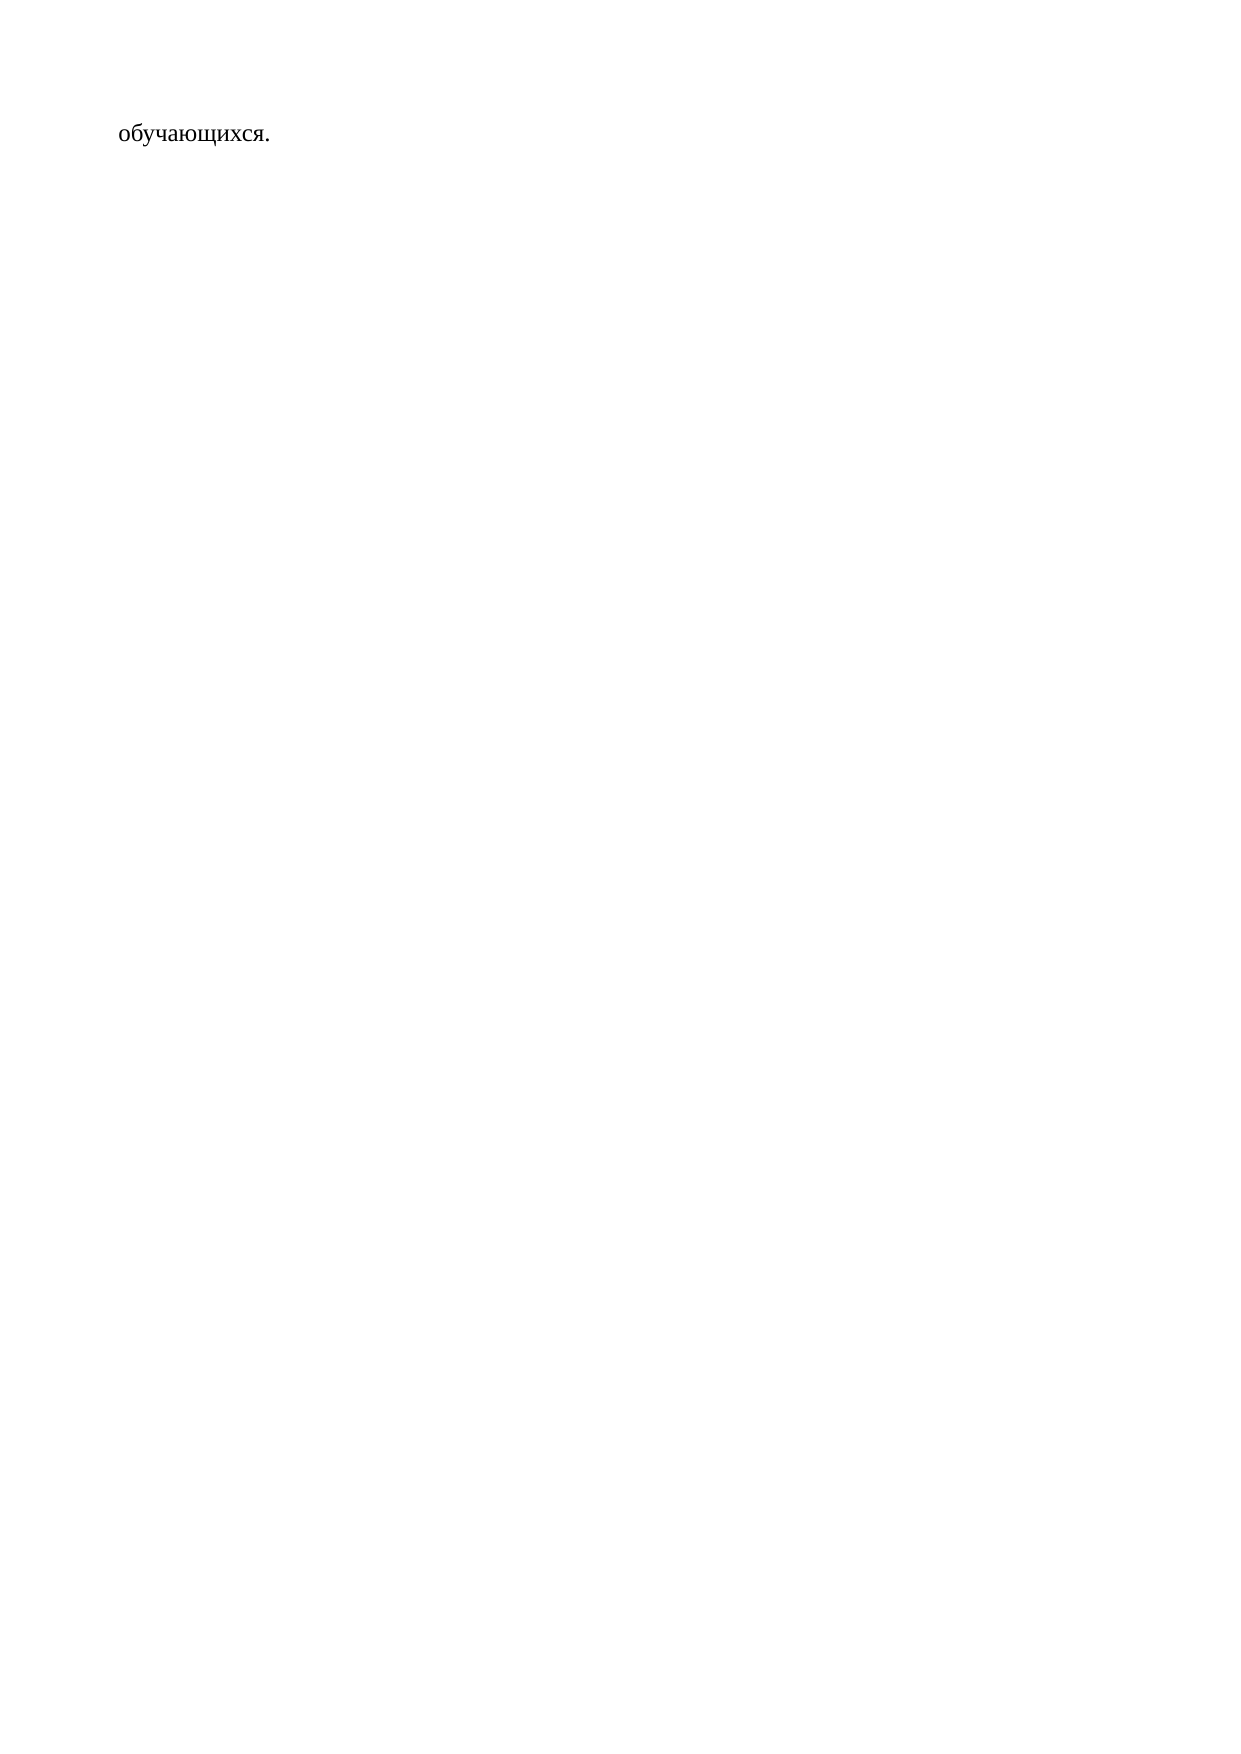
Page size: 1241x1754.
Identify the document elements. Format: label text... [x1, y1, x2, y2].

text обучающихся. [118, 118, 1122, 147]
